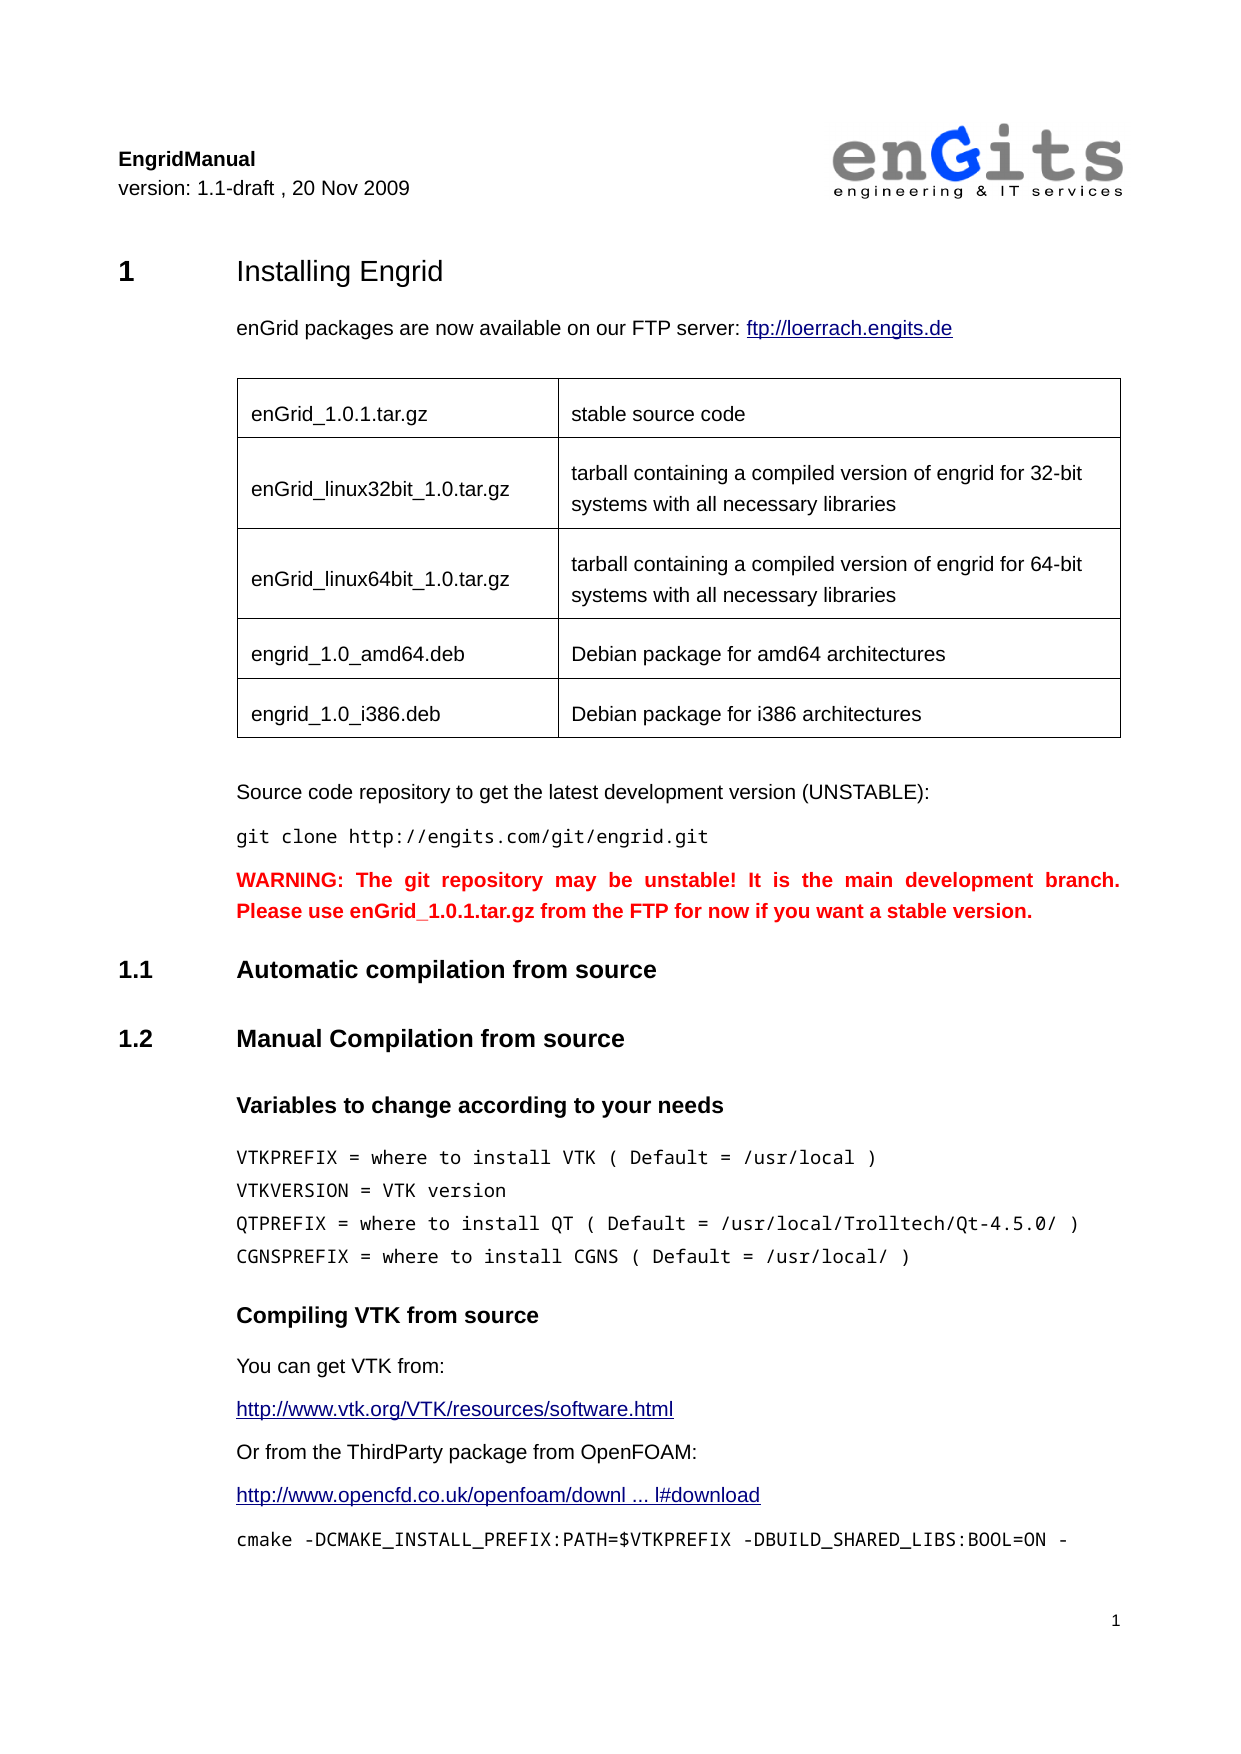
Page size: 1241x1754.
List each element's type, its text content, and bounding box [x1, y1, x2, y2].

text Or from the ThirdParty package from OpenFOAM: [236, 1440, 1122, 1464]
subtitle Installing Engrid [118, 254, 1122, 288]
text http://www.vtk.org/VTK/resources/software.html [236, 1397, 1122, 1421]
text You can get VTK from: [236, 1354, 1122, 1378]
text cmake -DCMAKE_INSTALL_PREFIX:PATH=$VTKPREFIX -DBUILD_SHARED_LIBS:BOOL=ON [236, 1526, 1122, 1551]
subtitle Automatic compilation from source [118, 955, 1122, 984]
picture [823, 122, 1131, 200]
table_cell Debian package for i386 architectures [559, 679, 1120, 737]
table_cell Debian package for amd64 architectures [559, 619, 1120, 678]
table_header stable source code [559, 379, 1120, 437]
table_cell enGrid_linux32bit_1.0.tar.gz [238, 438, 558, 528]
table_cell engrid_1.0_amd64.deb [238, 619, 558, 678]
text VTKPREFIX = where to install VTK ( Default = /usr/local ) VTKVERSION = VTK version QTPREFIX = where to install QT ( Default = /usr/local/Trolltech/Qt-4.5.0/ ) CGNSPREFIX = where to install CGNS ( Default = /usr/local/ ) [236, 1144, 1122, 1269]
subtitle Variables to change according to your needs [236, 1092, 1122, 1119]
table_cell engrid_1.0_i386.deb [238, 679, 558, 737]
table_cell enGrid_linux64bit_1.0.tar.gz [238, 529, 558, 618]
table_cell tarball containing a compiled version of engrid for 32-bit systems with all necessary libraries [559, 438, 1120, 528]
text Source code repository to get the latest development version (UNSTABLE): [236, 749, 1122, 804]
subtitle Manual Compilation from source [118, 1024, 1122, 1052]
table_header enGrid_1.0.1.tar.gz [238, 379, 558, 437]
text git clone http://engits.com/git/engrid.git [236, 823, 1122, 848]
text enGrid packages are now available on our FTP server: ftp://loerrach.engits.de [236, 316, 1122, 371]
text http://www.opencfd.co.uk/openfoam/downl ... l#download [236, 1483, 1122, 1507]
table_cell tarball containing a compiled version of engrid for 64-bit systems with all necessary libraries [559, 529, 1120, 618]
subtitle Compiling VTK from source [236, 1302, 1122, 1328]
text WARNING: The git repository may be unstable! It is the main development branch. Please use enGrid_1.0.1.tar.gz from the FTP for now if you want a stable version. [236, 868, 1122, 923]
